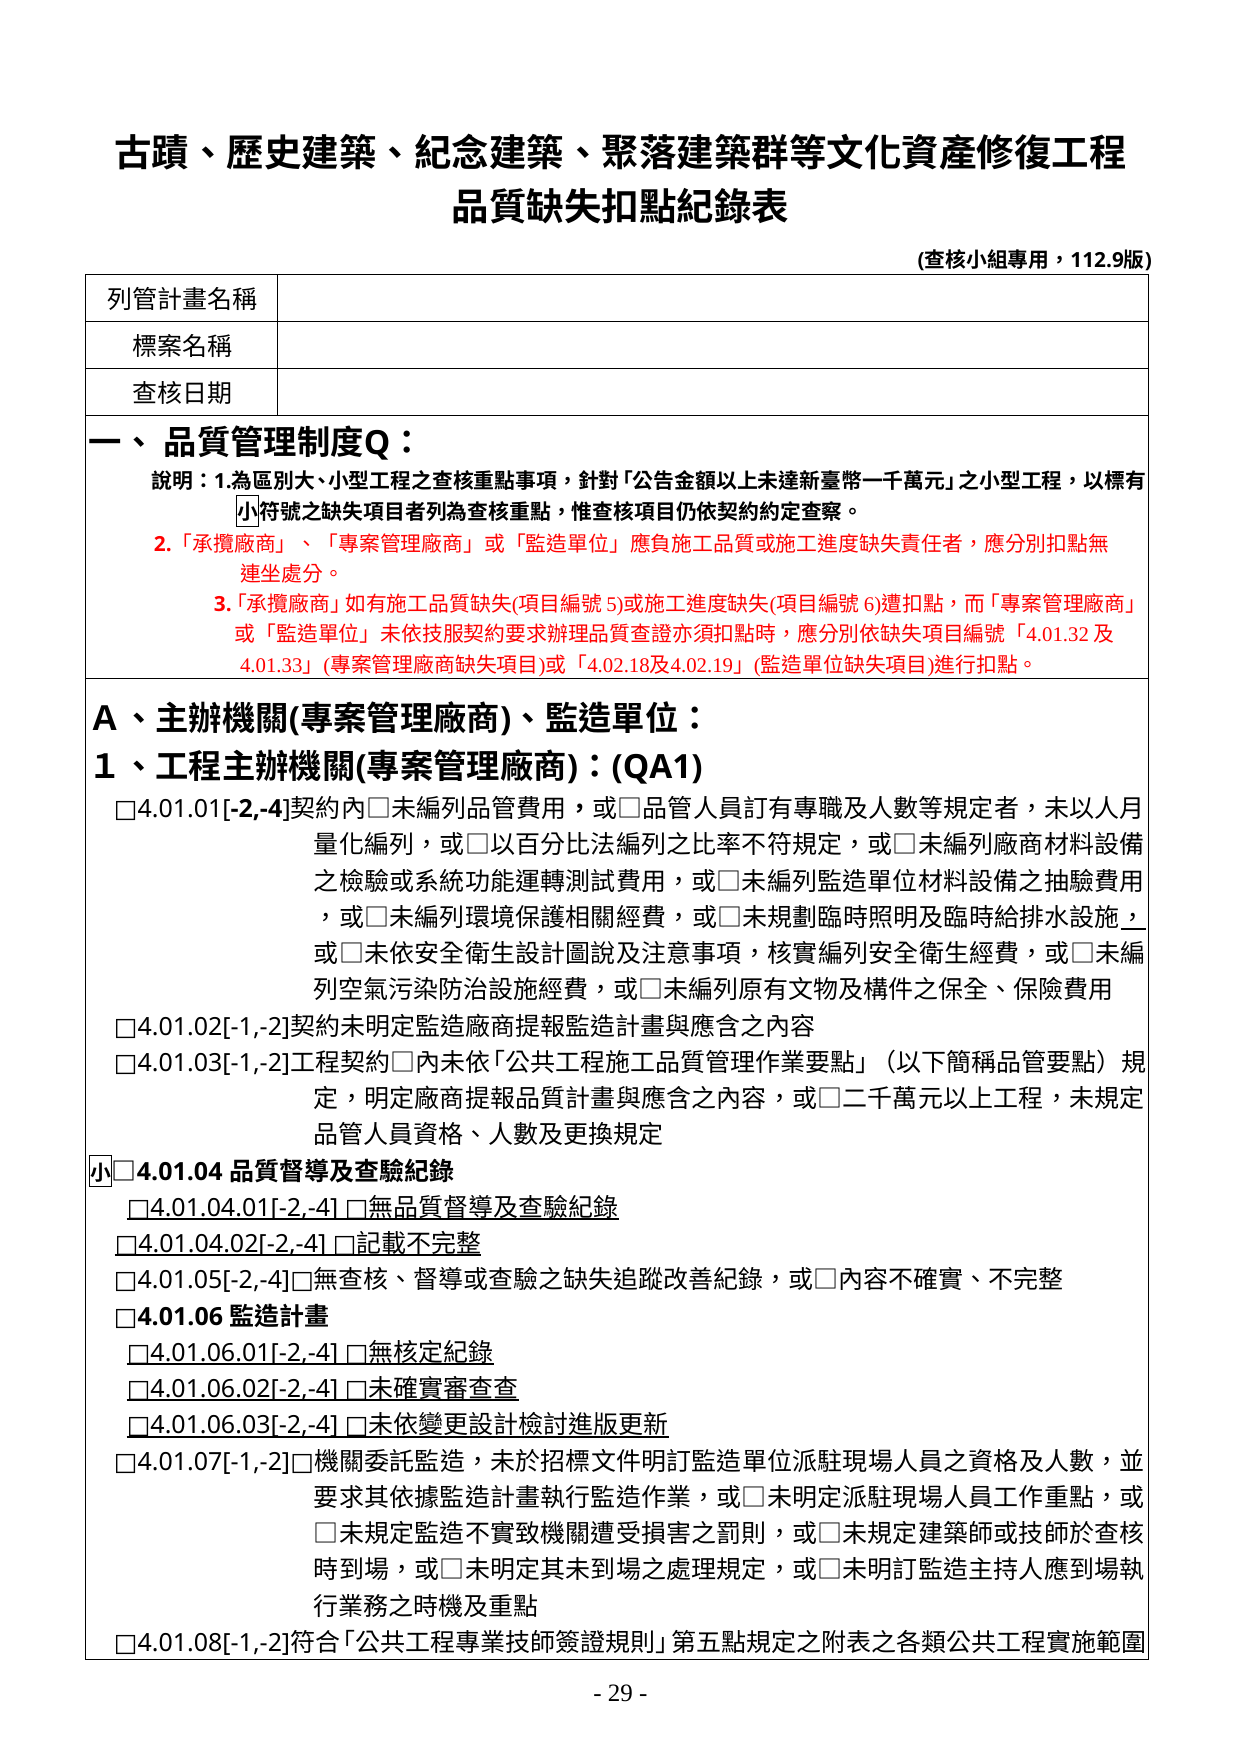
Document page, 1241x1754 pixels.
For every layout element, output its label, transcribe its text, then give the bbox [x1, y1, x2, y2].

text 品質缺失扣點紀錄表 [89, 177, 1152, 231]
table_cell [278, 369, 1148, 415]
table_cell [278, 322, 1148, 368]
table_header [278, 275, 1148, 321]
text (查核小組專用，112.9版) [89, 244, 1152, 274]
table_header 列管計畫名稱 [86, 275, 277, 321]
table_cell 查核日期 [86, 369, 277, 415]
table_cell 標案名稱 [86, 322, 277, 368]
text 古蹟、歷史建築、紀念建築、聚落建築群等文化資產修復工程 [89, 123, 1152, 177]
table_cell Ａ、主辦機關(專案管理廠商)、監造單位： １、工程主辦機關(專案管理廠商)：(QA1) □4.01.01[-2,-4]契約內□未編列品管費用，或□品管人員訂有專職及人數等規定者，未以人月量化編列，或□以百分比法編列之比率不符規定，或□未編列廠商材料設備之檢驗或系統功能運轉測試費用，或□未編列監造單位材料設備之抽驗費用，或□未編列環境保護相關經費，或□未規劃臨時照明及臨時給排水設施，或□未依安全衛生設計圖說及注意事項，核實編列安全衛生經費，或□未編列空氣污染防治設施經費，或□未編列原有文物及構件之保全、保險費用 □4.01.02[-1,-2]契約未明定監造廠商提報監造計畫與應含之內容 □4.01.03[-1,-2]工程契約□內未依「公共工程施工品質管理作業要點」（以下簡稱品管要點）規定，明定廠商提報品質計畫與應含之內容，或□二千萬元以上工程，未規定品管人員資格、人數及更換規定 小□4.01.04 品質督導及查驗紀錄 □4.01.04.01[-2,-4] □無品質督導及查驗紀錄 □4.01.04.02[-2,-4] □記載不完整 □4.01.05[-2,-4]□無查核、督導或查驗之缺失追蹤改善紀錄，或□內容不確實、不完整 □4.01.06 監造計畫 □4.01.06.01[-2,-4] □無核定紀錄 □4.01.06.02[-2,-4] □未確實審查查 □4.01.06.03[-2,-4] □未依變更設計檢討進版更新 □4.01.07[-1,-2]□機關委託監造，未於招標文件明訂監造單位派駐現場人員之資格及人數，並要求其依據監造計畫執行監造作業，或□未明定派駐現場人員工作重點，或□未規定監造不實致機關遭受損害之罰則，或□未規定建築師或技師於查核時到場，或□未明定其未到場之處理規定，或□未明訂監造主持人應到場執行業務之時機及重點 □4.01.08[-1,-2]符合「公共工程專業技師簽證規則」第五點規定之附表之各類公共工程實施範圍 [86, 679, 1148, 1658]
table_cell 品質管理制度Q： 說明：1.為區別大、小型工程之查核重點事項，針對「公告金額以上未達新臺幣一千萬元」之小型工程，以標有小符號之缺失項目者列為查核重點，惟查核項目仍依契約約定查察。 2.「承攬廠商」、「專案管理廠商」或「監造單位」應負施工品質或施工進度缺失責任者，應分別扣點無 連坐處分。 3.「承攬廠商」如有施工品質缺失(項目編號5)或施工進度缺失(項目編號6)遭扣點，而「專案管理廠商」 或「監造單位」未依技服契約要求辦理品質查證亦須扣點時，應分別依缺失項目編號「4.01.32及 4.01.33」(專案管理廠商缺失項目)或「4.02.18及4.02.19」(監造單位缺失項目)進行扣點。 [86, 416, 1148, 678]
